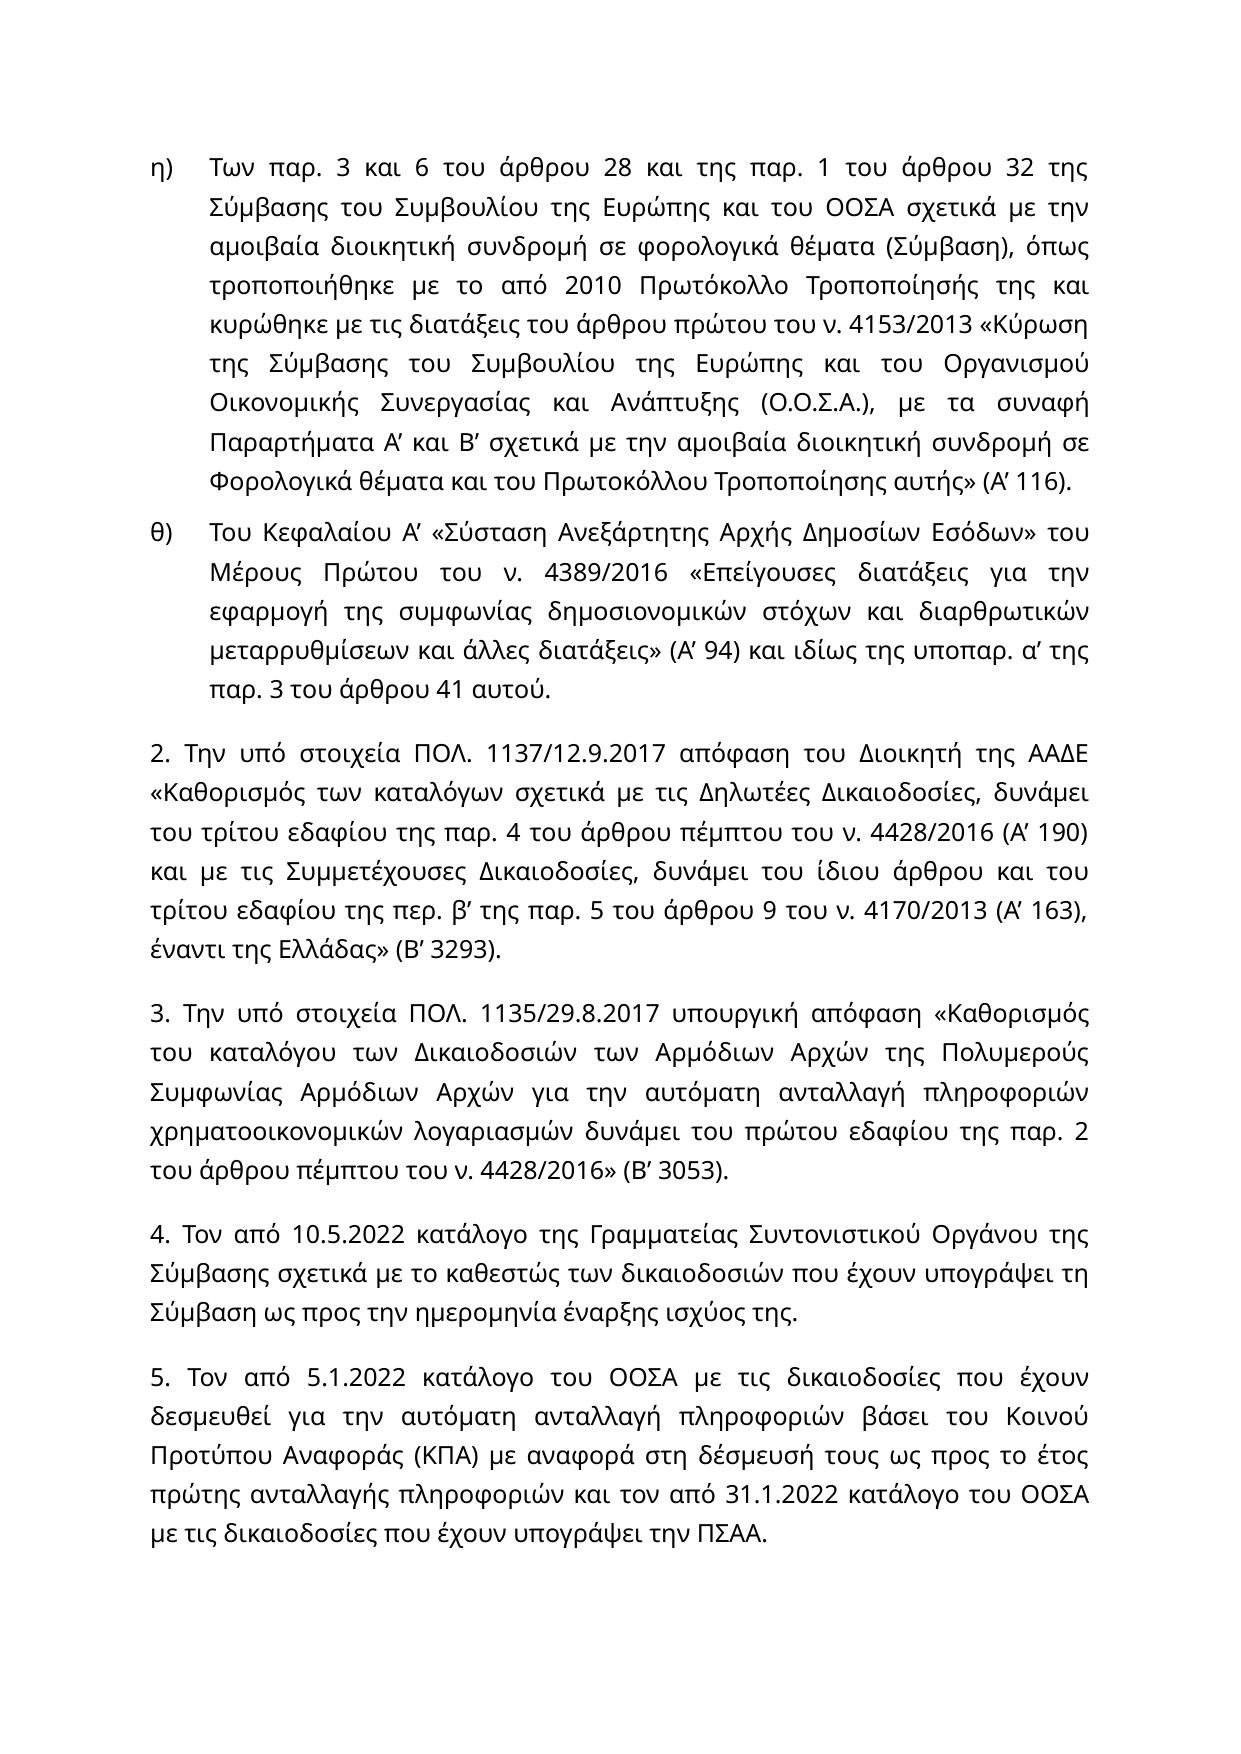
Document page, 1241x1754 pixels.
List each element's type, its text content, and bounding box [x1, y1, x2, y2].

text 3. Την υπό στοιχεία ΠΟΛ. 1135/29.8.2017 υπουργική απόφαση «Καθορισμός του καταλόγου των Δικαιοδοσιών των Αρμόδιων Αρχών της Πολυμερούς Συμφωνίας Αρμόδιων Αρχών για την αυτόματη ανταλλαγή πληροφοριών χρηματοοικονομικών λογαριασμών δυνάμει του πρώτου εδαφίου της παρ. 2 του άρθρου πέμπτου του ν. 4428/2016» (Β’ 3053). [150, 996, 1090, 1187]
text 5. Τον από 5.1.2022 κατάλογο του ΟΟΣΑ με τις δικαιοδοσίες που έχουν δεσμευθεί για την αυτόματη ανταλλαγή πληροφοριών βάσει του Κοινού Προτύπου Αναφοράς (ΚΠΑ) με αναφορά στη δέσμευσή τους ως προς το έτος πρώτης ανταλλαγής πληροφοριών και τον από 31.1.2022 κατάλογο του ΟΟΣΑ με τις δικαιοδοσίες που έχουν υπογράψει την ΠΣΑΑ. [150, 1359, 1090, 1550]
text 4. Τον από 10.5.2022 κατάλογο της Γραμματείας Συντονιστικού Οργάνου της Σύμβασης σχετικά με το καθεστώς των δικαιοδοσιών που έχουν υπογράψει τη Σύμβαση ως προς την ημερομηνία έναρξης ισχύος της. [150, 1217, 1090, 1329]
text 2. Την υπό στοιχεία ΠΟΛ. 1137/12.9.2017 απόφαση του Διοικητή της ΑΑΔΕ «Καθορισμός των καταλόγων σχετικά με τις Δηλωτέες Δικαιοδοσίες, δυνάμει του τρίτου εδαφίου της παρ. 4 του άρθρου πέμπτου του ν. 4428/2016 (Α’ 190) και με τις Συμμετέχουσες Δικαιοδοσίες, δυνάμει του ίδιου άρθρου και του τρίτου εδαφίου της περ. β’ της παρ. 5 του άρθρου 9 του ν. 4170/2013 (Α’ 163), έναντι της Ελλάδας» (Β’ 3293). [150, 736, 1090, 966]
list η) Των παρ. 3 και 6 του άρθρου 28 και της παρ. 1 του άρθρου 32 της Σύμβασης του Συμβουλίου της Ευρώπης και του ΟΟΣΑ σχετικά με την αμοιβαία διοικητική συνδρομή σε φορολογικά θέματα (Σύμβαση), όπως τροποποιήθηκε με το από 2010 Πρωτόκολλο Τροποποίησής της και κυρώθηκε με τις διατάξεις του άρθρου πρώτου του ν. 4153/2013 «Κύρωση της Σύμβασης του Συμβουλίου της Ευρώπης και του Οργανισμού Οικονομικής Συνεργασίας και Ανάπτυξης (Ο.Ο.Σ.Α.), με τα συναφή Παραρτήματα Α’ και Β’ σχετικά με την αμοιβαία διοικητική συνδρομή σε Φορολογικά θέματα και του Πρωτοκόλλου Τροποποίησης αυτής» (Α’ 116). [150, 150, 1090, 497]
list θ) Του Κεφαλαίου Α’ «Σύσταση Ανεξάρτητης Αρχής Δημοσίων Εσόδων» του Μέρους Πρώτου του ν. 4389/2016 «Επείγουσες διατάξεις για την εφαρμογή της συμφωνίας δημοσιονομικών στόχων και διαρθρωτικών μεταρρυθμίσεων και άλλες διατάξεις» (Α’ 94) και ιδίως της υποπαρ. α’ της παρ. 3 του άρθρου 41 αυτού. [150, 515, 1090, 706]
